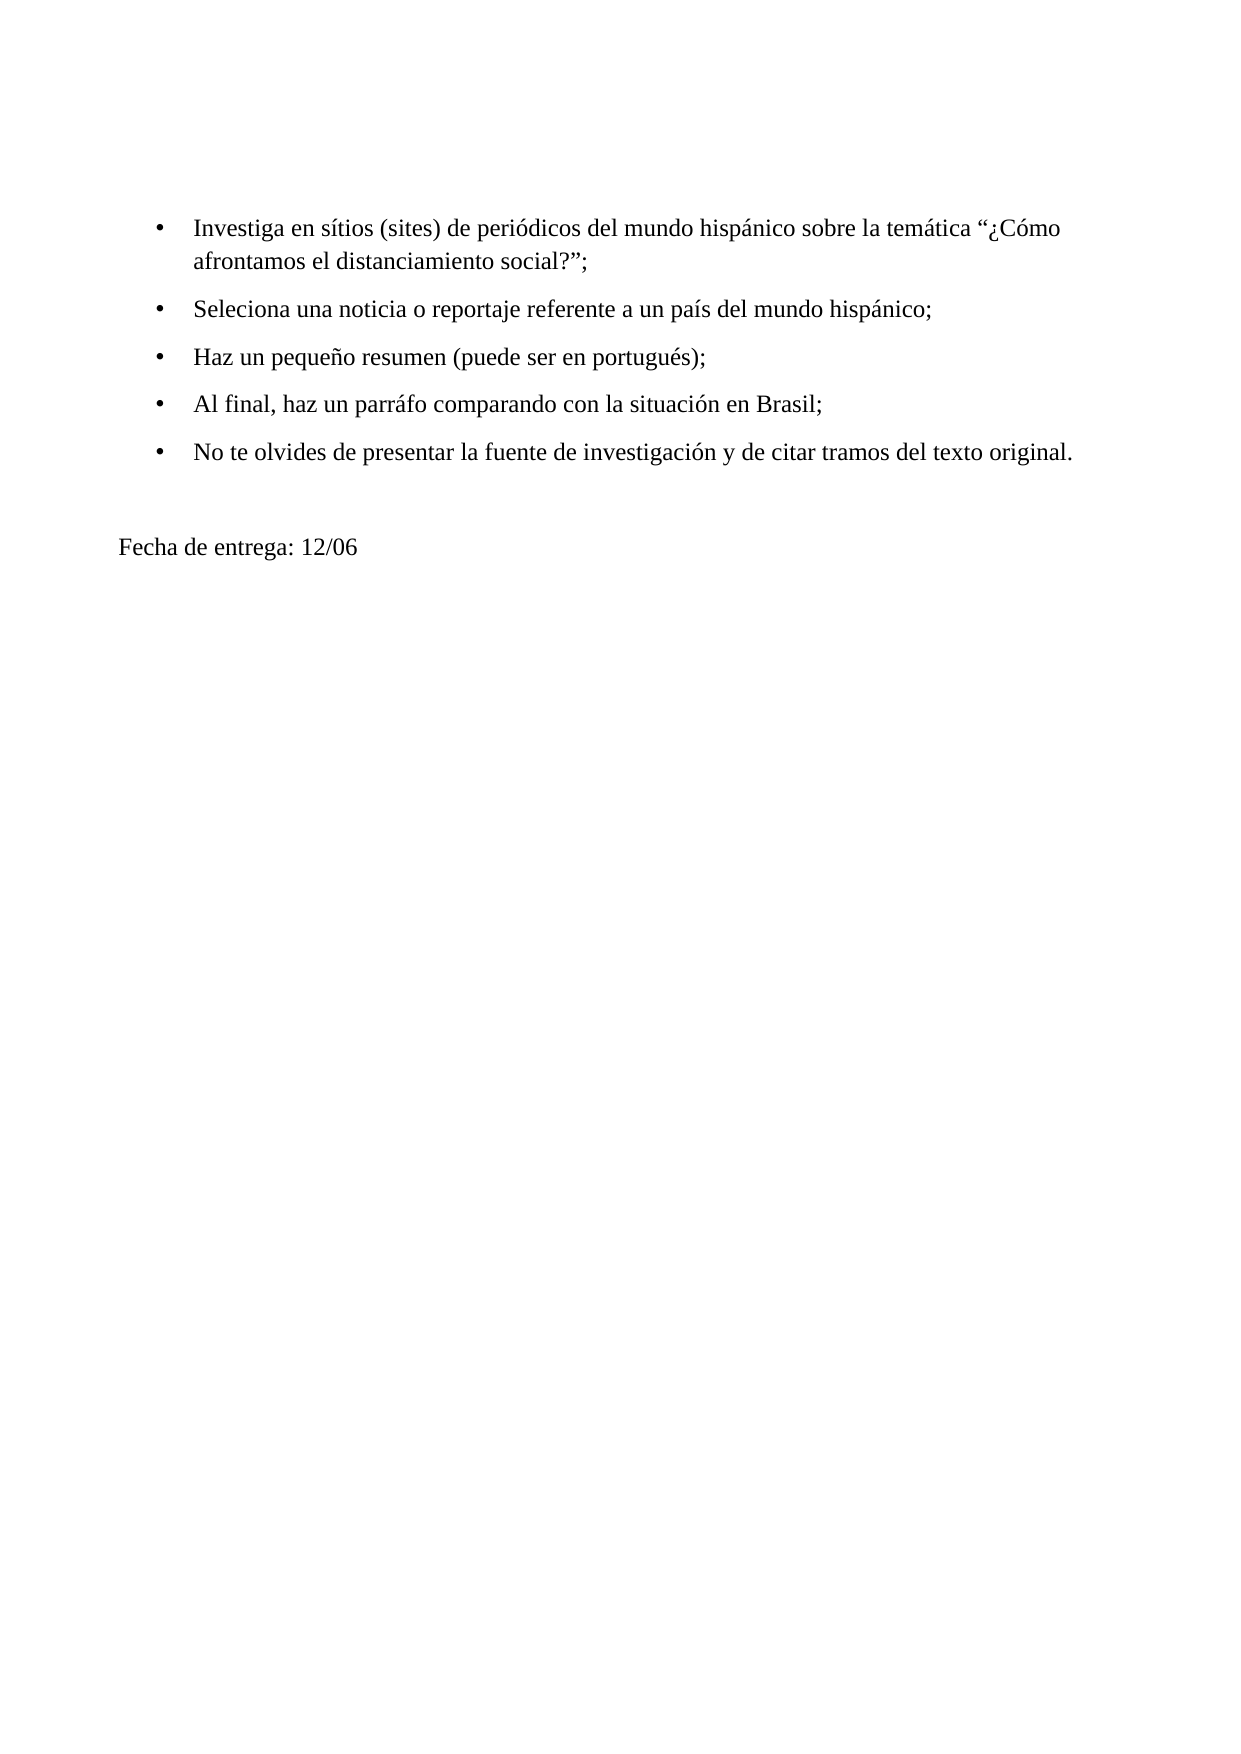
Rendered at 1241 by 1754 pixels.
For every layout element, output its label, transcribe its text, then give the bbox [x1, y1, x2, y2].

list Investiga en sítios (sites) de periódicos del mundo hispánico sobre la temática “¿Cómo afrontamos el distanciamiento social?”; [156, 213, 1122, 275]
list Seleciona una noticia o reportaje referente a un país del mundo hispánico; [156, 294, 1122, 323]
text Fecha de entrega: 12/06 [118, 532, 1122, 561]
list No te olvides de presentar la fuente de investigación y de citar tramos del texto original. [156, 437, 1122, 466]
list Al final, haz un parráfo comparando con la situación en Brasil; [156, 389, 1122, 418]
list Haz un pequeño resumen (puede ser en portugués); [156, 342, 1122, 370]
